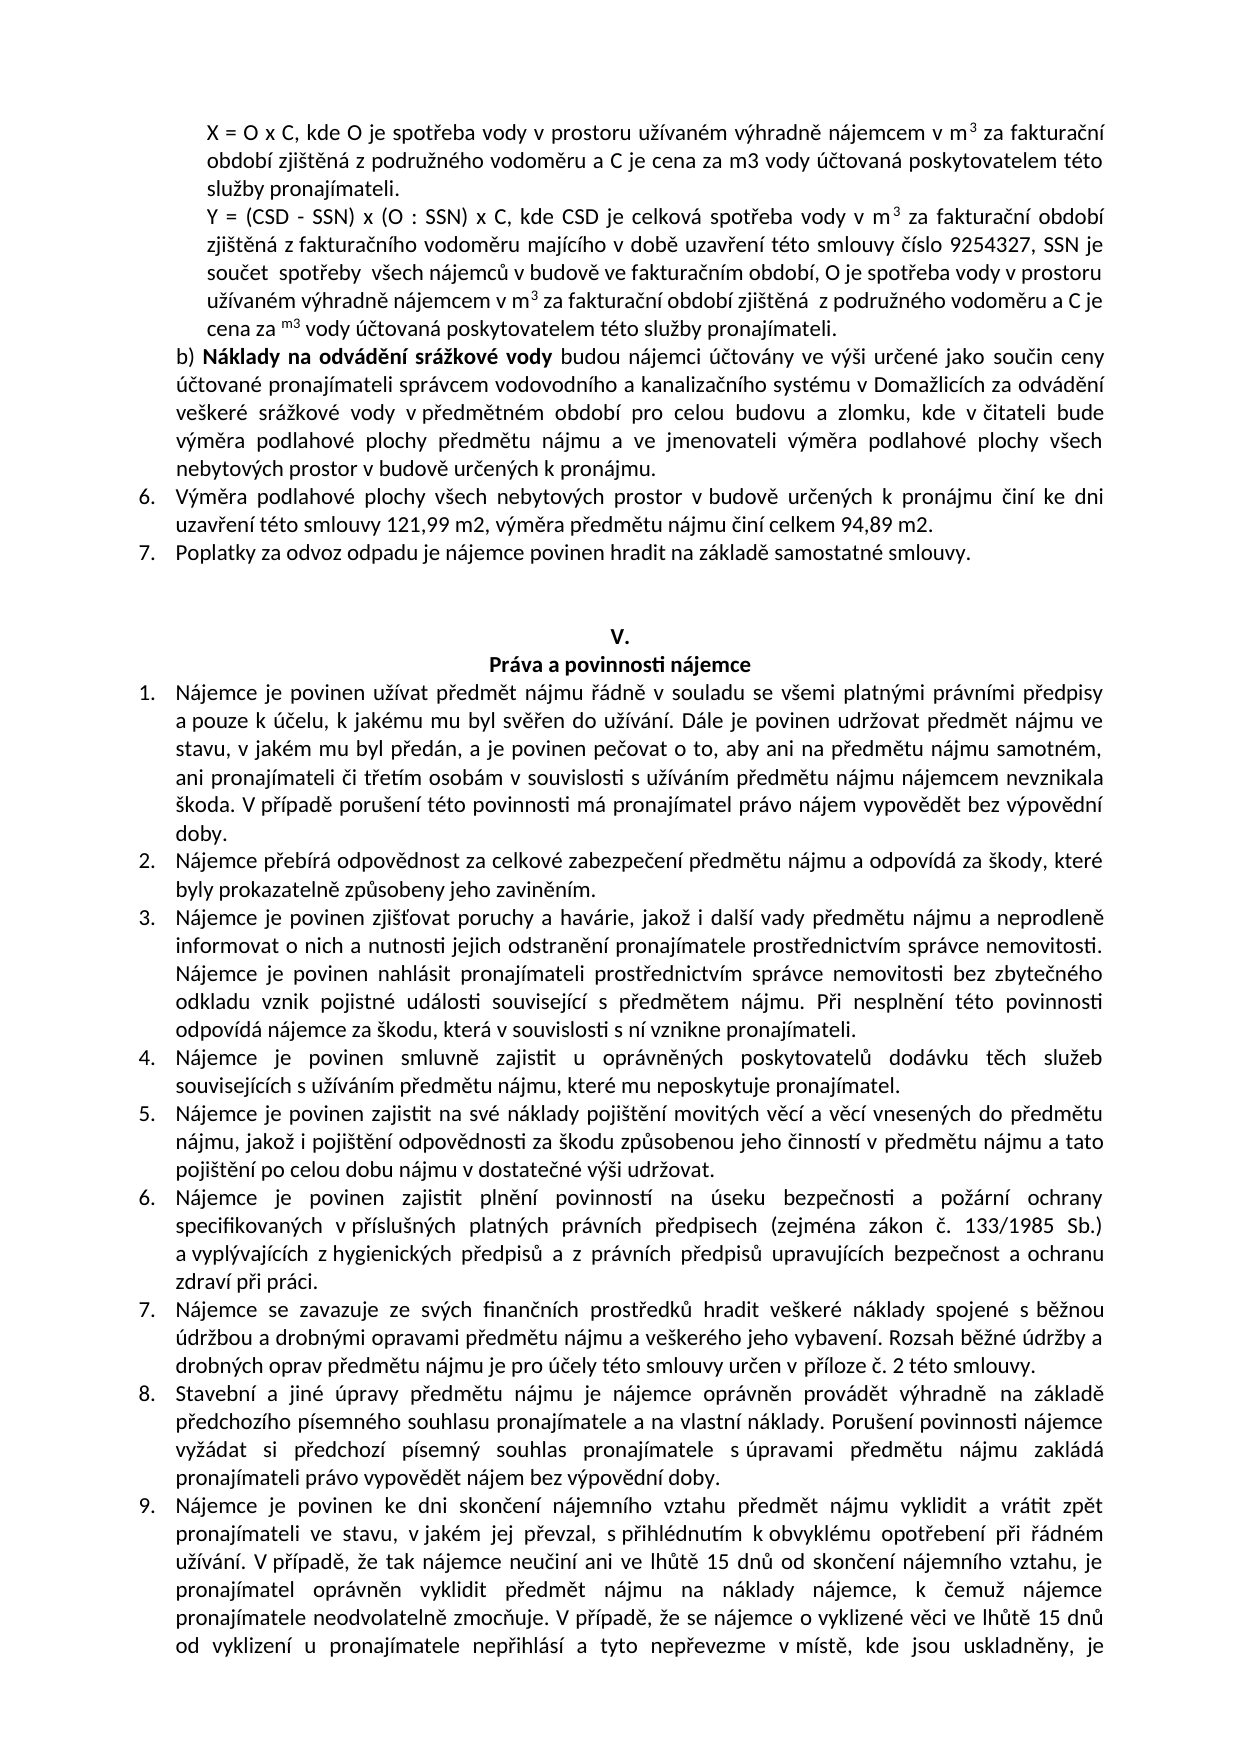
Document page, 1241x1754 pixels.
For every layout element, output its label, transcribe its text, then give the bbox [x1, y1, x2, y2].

list Výměra podlahové plochy všech nebytových prostor v budově určených k pronájmu činí ke dni uzavření této smlouvy 121,99 m2, výměra předmětu nájmu činí celkem 94,89 m2. [138, 482, 1104, 538]
list b) Náklady na odvádění srážkové vody budou nájemci účtovány ve výši určené jako součin ceny účtované pronajímateli správcem vodovodního a kanalizačního systému v Domažlicích za odvádění veškeré srážkové vody v předmětném období pro celou budovu a zlomku, kde v čitateli bude výměra podlahové plochy předmětu nájmu a ve jmenovateli výměra podlahové plochy všech nebytových prostor v budově určených k pronájmu. [174, 342, 1104, 482]
list Nájemce je povinen zajistit na své náklady pojištění movitých věcí a věcí vnesených do předmětu nájmu, jakož i pojištění odpovědnosti za škodu způsobenou jeho činností v předmětu nájmu a tato pojištění po celou dobu nájmu v dostatečné výši udržovat. [138, 1099, 1104, 1183]
list Poplatky za odvoz odpadu je nájemce povinen hradit na základě samostatné smlouvy. [138, 538, 1104, 566]
list Y = (CSD - SSN) x (O : SSN) x C, kde CSD je celková spotřeba vody v m3 za fakturační období zjištěná z fakturačního vodoměru majícího v době uzavření této smlouvy číslo 9254327, SSN je součet spotřeby všech nájemců v budově ve fakturačním období, O je spotřeba vody v prostoru užívaném výhradně nájemcem v m3 za fakturační období zjištěná z podružného vodoměru a C je cena za m3 vody účtovaná poskytovatelem této služby pronajímateli. [207, 202, 1104, 342]
list Nájemce je povinen ke dni skončení nájemního vztahu předmět nájmu vyklidit a vrátit zpět pronajímateli ve stavu, v jakém jej převzal, s přihlédnutím k obvyklému opotřebení při řádném užívání. V případě, že tak nájemce neučiní ani ve lhůtě 15 dnů od skončení nájemního vztahu, je pronajímatel oprávněn vyklidit předmět nájmu na náklady nájemce, k čemuž nájemce pronajímatele neodvolatelně zmocňuje. V případě, že se nájemce o vyklizené věci ve lhůtě 15 dnů od vyklizení u pronajímatele nepřihlásí a tyto nepřevezme v místě, kde jsou uskladněny, je [138, 1491, 1104, 1659]
list Nájemce je povinen zajistit plnění povinností na úseku bezpečnosti a požární ochrany specifikovaných v příslušných platných právních předpisech (zejména zákon č. 133/1985 Sb.) a vyplývajících z hygienických předpisů a z právních předpisů upravujících bezpečnost a ochranu zdraví při práci. [138, 1183, 1104, 1295]
text V. [136, 622, 1104, 651]
list Nájemce je povinen smluvně zajistit u oprávněných poskytovatelů dodávku těch služeb souvisejících s užíváním předmětu nájmu, které mu neposkytuje pronajímatel. [138, 1043, 1104, 1099]
list Nájemce přebírá odpovědnost za celkové zabezpečení předmětu nájmu a odpovídá za škody, které byly prokazatelně způsobeny jeho zaviněním. [138, 847, 1104, 903]
list Nájemce je povinen zjišťovat poruchy a havárie, jakož i další vady předmětu nájmu a neprodleně informovat o nich a nutnosti jejich odstranění pronajímatele prostřednictvím správce nemovitosti. Nájemce je povinen nahlásit pronajímateli prostřednictvím správce nemovitosti bez zbytečného odkladu vznik pojistné události související s předmětem nájmu. Při nesplnění této povinnosti odpovídá nájemce za škodu, která v souvislosti s ní vznikne pronajímateli. [138, 903, 1104, 1043]
list Stavební a jiné úpravy předmětu nájmu je nájemce oprávněn provádět výhradně na základě předchozího písemného souhlasu pronajímatele a na vlastní náklady. Porušení povinnosti nájemce vyžádat si předchozí písemný souhlas pronajímatele s úpravami předmětu nájmu zakládá pronajímateli právo vypovědět nájem bez výpovědní doby. [138, 1379, 1104, 1491]
text Práva a povinnosti nájemce [136, 651, 1104, 678]
list Nájemce se zavazuje ze svých finančních prostředků hradit veškeré náklady spojené s běžnou údržbou a drobnými opravami předmětu nájmu a veškerého jeho vybavení. Rozsah běžné údržby a drobných oprav předmětu nájmu je pro účely této smlouvy určen v příloze č. 2 této smlouvy. [138, 1295, 1104, 1379]
list X = O x C, kde O je spotřeba vody v prostoru užívaném výhradně nájemcem v m3 za fakturační období zjištěná z podružného vodoměru a C je cena za m3 vody účtovaná poskytovatelem této služby pronajímateli. [207, 118, 1104, 202]
list Nájemce je povinen užívat předmět nájmu řádně v souladu se všemi platnými právními předpisy a pouze k účelu, k jakému mu byl svěřen do užívání. Dále je povinen udržovat předmět nájmu ve stavu, v jakém mu byl předán, a je povinen pečovat o to, aby ani na předmětu nájmu samotném, ani pronajímateli či třetím osobám v souvislosti s užíváním předmětu nájmu nájemcem nevznikala škoda. V případě porušení této povinnosti má pronajímatel právo nájem vypovědět bez výpovědní doby. [138, 678, 1104, 847]
